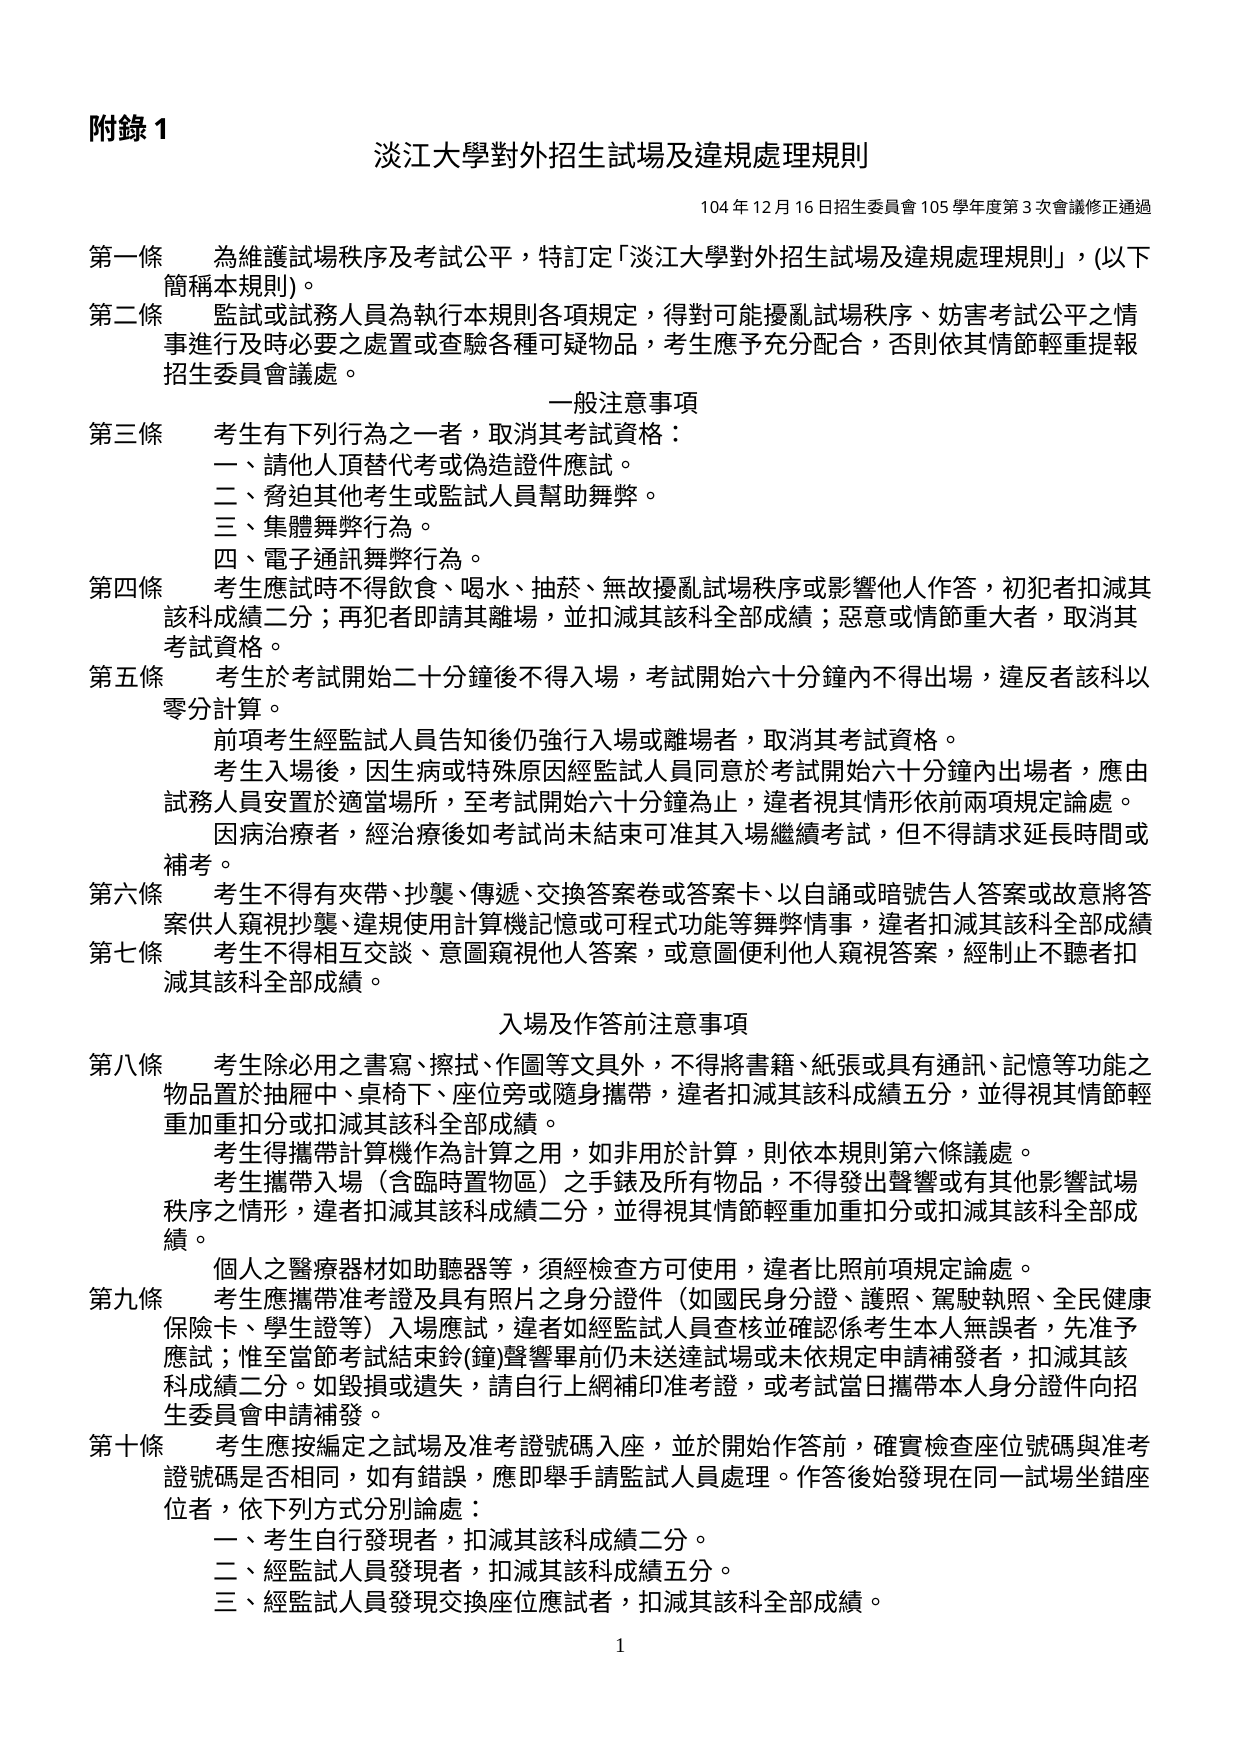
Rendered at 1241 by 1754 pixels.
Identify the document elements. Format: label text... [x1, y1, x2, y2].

text 個人之醫療器材如助聽器等，須經檢查方可使用，違者比照前項規定論處。 [164, 1256, 1152, 1285]
text 第二條 監試或試務人員為執行本規則各項規定，得對可能擾亂試場秩序、妨害考試公平之情事進行及時必要之處置或查驗各種可疑物品，考生應予充分配合，否則依其情節輕重提報招生委員會議處。 [89, 301, 1152, 389]
text 入場及作答前注意事項 [94, 1010, 1152, 1039]
text 第四條 考生應試時不得飲食、喝水、抽菸、無故擾亂試場秩序或影響他人作答，初犯者扣減其該科成績二分；再犯者即請其離場，並扣減其該科全部成績；惡意或情節重大者，取消其考試資格。 [89, 574, 1152, 662]
text 第六條 考生不得有夾帶、抄襲、傳遞、交換答案卷或答案卡、以自誦或暗號告人答案或故意將答案供人窺視抄襲、違規使用計算機記憶或可程式功能等舞弊情事，違者扣減其該科全部成績。 [89, 881, 1152, 939]
text 二、經監試人員發現者，扣減其該科成績五分。 [89, 1556, 1152, 1587]
text 第八條 考生除必用之書寫、擦拭、作圖等文具外，不得將書籍、紙張或具有通訊、記憶等功能之物品置於抽屜中、桌椅下、座位旁或隨身攜帶，違者扣減其該科成績五分，並得視其情節輕重加重扣分或扣減其該科全部成績。 [89, 1051, 1152, 1139]
text 淡江大學對外招生試場及違規處理規則 [91, 145, 1152, 172]
text 考生得攜帶計算機作為計算之用，如非用於計算，則依本規則第六條議處。 [164, 1139, 1152, 1168]
text 一般注意事項 [94, 389, 1152, 418]
text 四、電子通訊舞弊行為。 [214, 543, 1152, 574]
text 第九條 考生應攜帶准考證及具有照片之身分證件（如國民身分證、護照、駕駛執照、全民健康保險卡、學生證等）入場應試，違者如經監試人員查核並確認係考生本人無誤者，先准予應試；惟至當節考試結束鈴(鐘)聲響畢前仍未送達試場或未依規定申請補發者，扣減其該科成績二分。如毀損或遺失，請自行上網補印准考證，或考試當日攜帶本人身分證件向招生委員會申請補發。 [89, 1285, 1152, 1431]
text 104年12月16日招生委員會105學年度第3次會議修正通過 [91, 197, 1152, 218]
text 第七條 考生不得相互交談、意圖窺視他人答案，或意圖便利他人窺視答案，經制止不聽者扣減其該科全部成績。 [89, 939, 1152, 997]
text 第一條 為維護試場秩序及考試公平，特訂定「淡江大學對外招生試場及違規處理規則」，(以下簡稱本規則)。 [89, 243, 1152, 301]
text 第十條 考生應按編定之試場及准考證號碼入座，並於開始作答前，確實檢查座位號碼與准考證號碼是否相同，如有錯誤，應即舉手請監試人員處理。作答後始發現在同一試場坐錯座位者，依下列方式分別論處： [89, 1431, 1152, 1524]
text 二、脅迫其他考生或監試人員幫助舞弊。 [214, 481, 1152, 512]
text 前項考生經監試人員告知後仍強行入場或離場者，取消其考試資格。 [164, 724, 1152, 756]
text 一、考生自行發現者，扣減其該科成績二分。 [89, 1524, 1152, 1556]
text 考生攜帶入場（含臨時置物區）之手錶及所有物品，不得發出聲響或有其他影響試場秩序之情形，違者扣減其該科成績二分，並得視其情節輕重加重扣分或扣減其該科全部成績。 [164, 1168, 1152, 1256]
text 附錄1 [89, 118, 1152, 145]
text 第三條 考生有下列行為之一者，取消其考試資格： [89, 418, 1152, 449]
text 三、經監試人員發現交換座位應試者，扣減其該科全部成績。 [89, 1587, 1152, 1618]
text 考生入場後，因生病或特殊原因經監試人員同意於考試開始六十分鐘內出場者，應由試務人員安置於適當場所，至考試開始六十分鐘為止，違者視其情形依前兩項規定論處。 [164, 756, 1152, 818]
text 一、請他人頂替代考或偽造證件應試。 [214, 449, 1152, 481]
text 三、集體舞弊行為。 [214, 512, 1152, 543]
text 第五條 考生於考試開始二十分鐘後不得入場，考試開始六十分鐘內不得出場，違反者該科以零分計算。 [89, 662, 1152, 724]
text 因病治療者，經治療後如考試尚未結束可准其入場繼續考試，但不得請求延長時間或補考。 [164, 818, 1152, 881]
